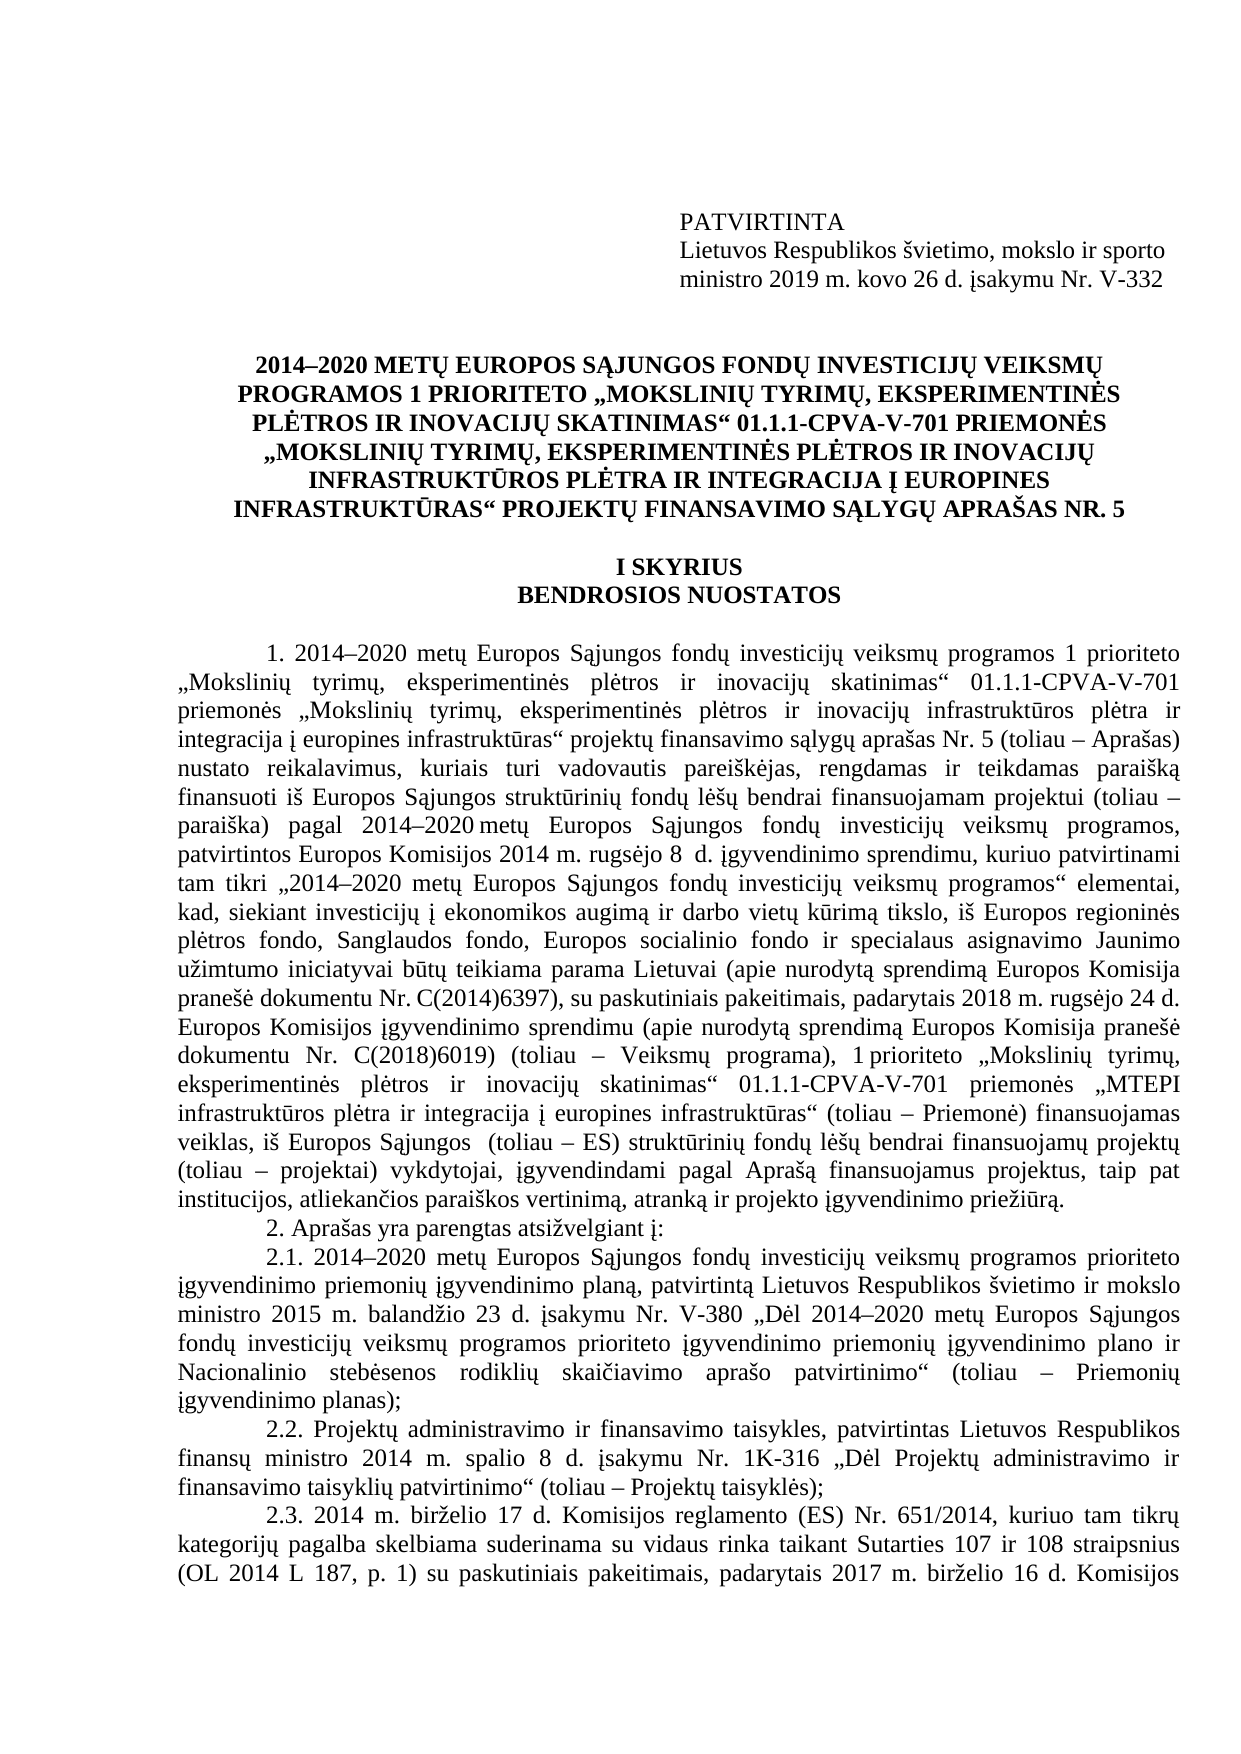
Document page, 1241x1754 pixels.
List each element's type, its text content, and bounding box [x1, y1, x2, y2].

text PATVIRTINTA [679, 207, 1181, 235]
text ministro 2019 m. kovo 26 d. įsakymu Nr. V-332 [679, 264, 1181, 293]
text 2014–2020 METŲ EUROPOS SĄJUNGOS FONDŲ INVESTICIJŲ VEIKSMŲ PROGRAMOS 1 PRIORITETO „MOKSLINIŲ TYRIMŲ, EKSPERIMENTINĖS PLĖTROS IR INOVACIJŲ SKATINIMAS“ 01.1.1-CPVA-V-701 PRIEMONĖS „MOKSLINIŲ TYRIMŲ, EKSPERIMENTINĖS PLĖTROS IR INOVACIJŲ INFRASTRUKTŪROS PLĖTRA IR INTEGRACIJA Į EUROPINES INFRASTRUKTŪRAS“ PROJEKTŲ FINANSAVIMO SĄLYGŲ APRAŠAS NR. 5 [177, 350, 1181, 523]
text 2. Aprašas yra parengtas atsižvelgiant į: [177, 1213, 1181, 1242]
text BENDROSIOS NUOSTATOS [177, 580, 1181, 609]
text 2.1. 2014–2020 metų Europos Sąjungos fondų investicijų veiksmų programos prioriteto įgyvendinimo priemonių įgyvendinimo planą, patvirtintą Lietuvos Respublikos švietimo ir mokslo ministro 2015 m. balandžio 23 d. įsakymu Nr. V-380 „Dėl 2014–2020 metų Europos Sąjungos fondų investicijų veiksmų programos prioriteto įgyvendinimo priemonių įgyvendinimo plano ir Nacionalinio stebėsenos rodiklių skaičiavimo aprašo patvirtinimo“ (toliau – Priemonių įgyvendinimo planas); [177, 1242, 1181, 1414]
text Lietuvos Respublikos švietimo, mokslo ir sporto [679, 235, 1181, 264]
text I SKYRIUS [177, 552, 1181, 580]
text 2.2. Projektų administravimo ir finansavimo taisykles, patvirtintas Lietuvos Respublikos finansų ministro 2014 m. spalio 8 d. įsakymu Nr. 1K-316 „Dėl Projektų administravimo ir finansavimo taisyklių patvirtinimo“ (toliau – Projektų taisyklės); [177, 1414, 1181, 1500]
text 1. 2014–2020 metų Europos Sąjungos fondų investicijų veiksmų programos 1 prioriteto „Mokslinių tyrimų, eksperimentinės plėtros ir inovacijų skatinimas“ 01.1.1-CPVA-V-701 priemonės „Mokslinių tyrimų, eksperimentinės plėtros ir inovacijų infrastruktūros plėtra ir integracija į europines infrastruktūras“ projektų finansavimo sąlygų aprašas Nr. 5 (toliau – Aprašas) nustato reikalavimus, kuriais turi vadovautis pareiškėjas, rengdamas ir teikdamas paraišką finansuoti iš Europos Sąjungos struktūrinių fondų lėšų bendrai finansuojamam projektui (toliau – paraiška) pagal 2014–2020 metų Europos Sąjungos fondų investicijų veiksmų programos, patvirtintos Europos Komisijos 2014 m. rugsėjo 8 d. įgyvendinimo sprendimu, kuriuo patvirtinami tam tikri „2014–2020 metų Europos Sąjungos fondų investicijų veiksmų programos“ elementai, kad, siekiant investicijų į ekonomikos augimą ir darbo vietų kūrimą tikslo, iš Europos regioninės plėtros fondo, Sanglaudos fondo, Europos socialinio fondo ir specialaus asignavimo Jaunimo užimtumo iniciatyvai būtų teikiama parama Lietuvai (apie nurodytą sprendimą Europos Komisija pranešė dokumentu Nr. C(2014)6397), su paskutiniais pakeitimais, padarytais 2018 m. rugsėjo 24 d. Europos Komisijos įgyvendinimo sprendimu (apie nurodytą sprendimą Europos Komisija pranešė dokumentu Nr. C(2018)6019) (toliau – Veiksmų programa), 1 prioriteto „Mokslinių tyrimų, eksperimentinės plėtros ir inovacijų skatinimas“ 01.1.1-CPVA-V-701 priemonės „MTEPI infrastruktūros plėtra ir integracija į europines infrastruktūras“ (toliau – Priemonė) finansuojamas veiklas, iš Europos Sąjungos (toliau – ES) struktūrinių fondų lėšų bendrai finansuojamų projektų (toliau – projektai) vykdytojai, įgyvendindami pagal Aprašą finansuojamus projektus, taip pat institucijos, atliekančios paraiškos vertinimą, atranką ir projekto įgyvendinimo priežiūrą. [177, 638, 1181, 1213]
text 2.3. 2014 m. birželio 17 d. Komisijos reglamento (ES) Nr. 651/2014, kuriuo tam tikrų kategorijų pagalba skelbiama suderinama su vidaus rinka taikant Sutarties 107 ir 108 straipsnius (OL 2014 L 187, p. 1) su paskutiniais pakeitimais, padarytais 2017 m. birželio 16 d. Komisijos [177, 1500, 1181, 1587]
